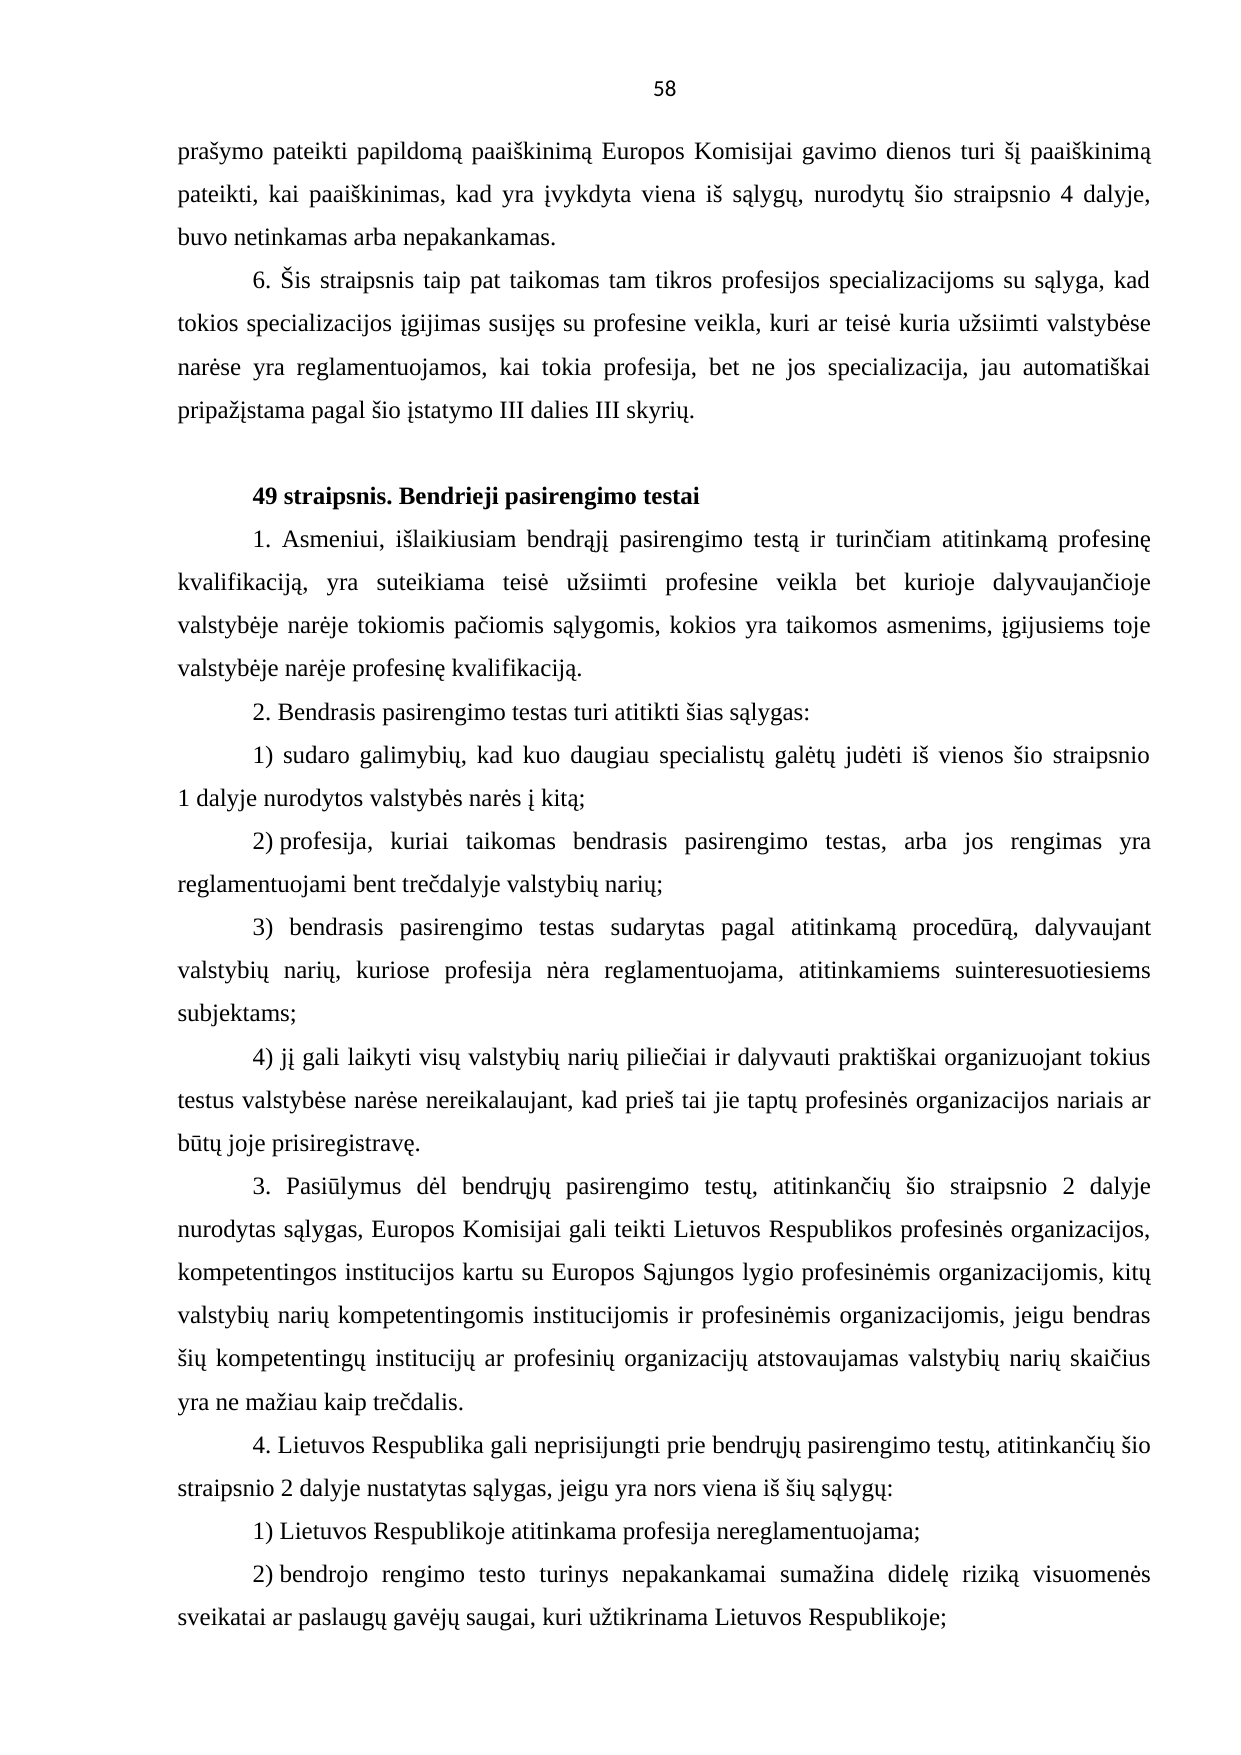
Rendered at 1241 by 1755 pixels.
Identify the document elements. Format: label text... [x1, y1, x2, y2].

text 6. Šis straipsnis taip pat taikomas tam tikros profesijos specializacijoms su sąlyga, kad tokios specializacijos įgijimas susijęs su profesine veikla, kuri ar teisė kuria užsiimti valstybėse narėse yra reglamentuojamos, kai tokia profesija, bet ne jos specializacija, jau automatiškai pripažįstama pagal šio įstatymo III dalies III skyrių. [177, 265, 1152, 423]
text 1) sudaro galimybių, kad kuo daugiau specialistų galėtų judėti iš vienos šio straipsnio 1 dalyje nurodytos valstybės narės į kitą; [177, 740, 1152, 812]
text 3. Pasiūlymus dėl bendrųjų pasirengimo testų, atitinkančių šio straipsnio 2 dalyje nurodytas sąlygas, Europos Komisijai gali teikti Lietuvos Respublikos profesinės organizacijos, kompetentingos institucijos kartu su Europos Sąjungos lygio profesinėmis organizacijomis, kitų valstybių narių kompetentingomis institucijomis ir profesinėmis organizacijomis, jeigu bendras šių kompetentingų institucijų ar profesinių organizacijų atstovaujamas valstybių narių skaičius yra ne mažiau kaip trečdalis. [177, 1171, 1152, 1415]
text 3) bendrasis pasirengimo testas sudarytas pagal atitinkamą procedūrą, dalyvaujant valstybių narių, kuriose profesija nėra reglamentuojama, atitinkamiems suinteresuotiesiems subjektams; [177, 912, 1152, 1027]
text 2) profesija, kuriai taikomas bendrasis pasirengimo testas, arba jos rengimas yra reglamentuojami bent trečdalyje valstybių narių; [177, 826, 1152, 898]
text 2. Bendrasis pasirengimo testas turi atitikti šias sąlygas: [177, 697, 1152, 725]
text 4) jį gali laikyti visų valstybių narių piliečiai ir dalyvauti praktiškai organizuojant tokius testus valstybėse narėse nereikalaujant, kad prieš tai jie taptų profesinės organizacijos nariais ar būtų joje prisiregistravę. [177, 1042, 1152, 1157]
text prašymo pateikti papildomą paaiškinimą Europos Komisijai gavimo dienos turi šį paaiškinimą pateikti, kai paaiškinimas, kad yra įvykdyta viena iš sąlygų, nurodytų šio straipsnio 4 dalyje, buvo netinkamas arba nepakankamas. [177, 136, 1152, 251]
text 1) Lietuvos Respublikoje atitinkama profesija nereglamentuojama; [177, 1516, 1152, 1545]
text 49 straipsnis. Bendrieji pasirengimo testai [177, 481, 1152, 510]
text 2) bendrojo rengimo testo turinys nepakankamai sumažina didelę riziką visuomenės sveikatai ar paslaugų gavėjų saugai, kuri užtikrinama Lietuvos Respublikoje; [177, 1559, 1152, 1631]
text 1. Asmeniui, išlaikiusiam bendrąjį pasirengimo testą ir turinčiam atitinkamą profesinę kvalifikaciją, yra suteikiama teisė užsiimti profesine veikla bet kurioje dalyvaujančioje valstybėje narėje tokiomis pačiomis sąlygomis, kokios yra taikomos asmenims, įgijusiems toje valstybėje narėje profesinę kvalifikaciją. [177, 524, 1152, 682]
text 4. Lietuvos Respublika gali neprisijungti prie bendrųjų pasirengimo testų, atitinkančių šio straipsnio 2 dalyje nustatytas sąlygas, jeigu yra nors viena iš šių sąlygų: [177, 1430, 1152, 1502]
